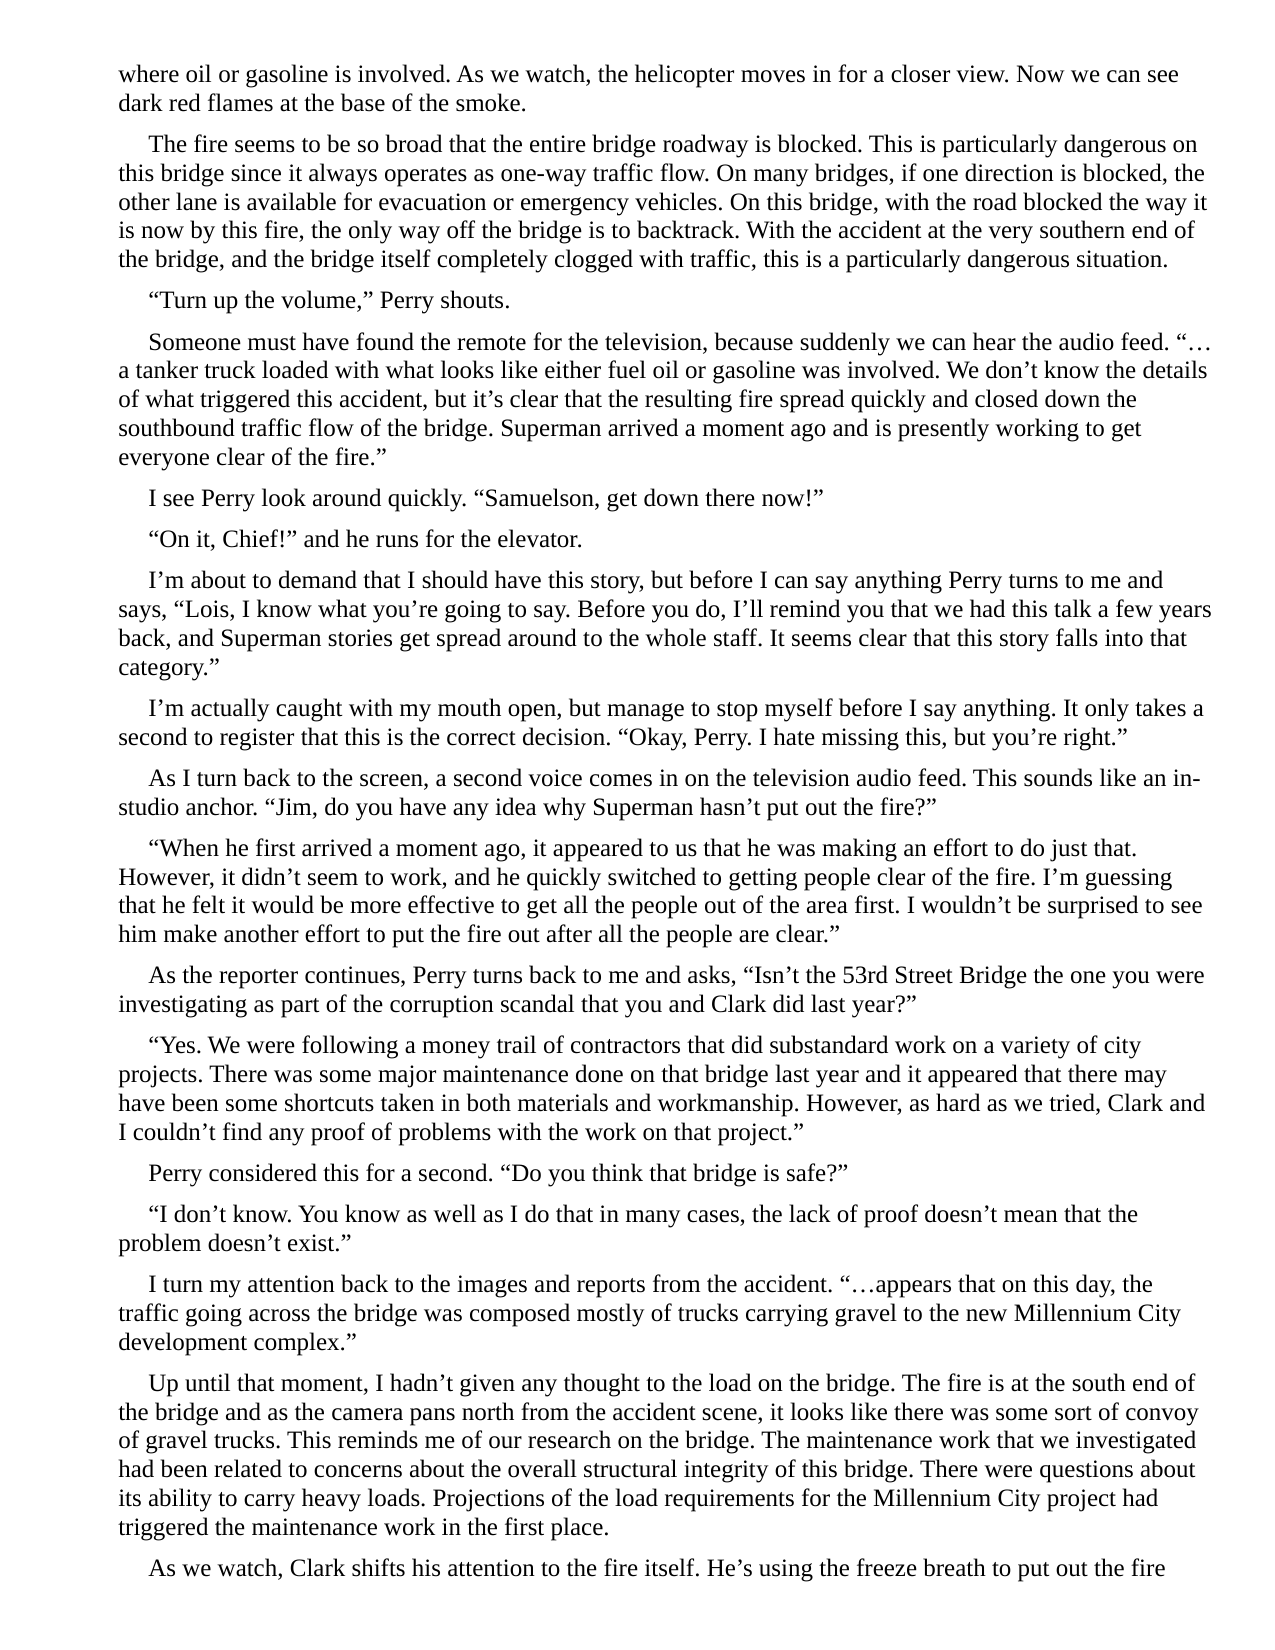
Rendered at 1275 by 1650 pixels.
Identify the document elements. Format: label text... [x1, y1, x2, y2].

text where oil or gasoline is involved. As we watch, the helicopter moves in for a closer view. Now we can see dark red flames at the base of the smoke. [118, 59, 1216, 117]
text As we watch, Clark shifts his attention to the fire itself. He’s using the freeze breath to put out the fire [118, 1553, 1216, 1582]
text “Turn up the volume,” Perry shouts. [118, 285, 1216, 314]
text Up until that moment, I hadn’t given any thought to the load on the bridge. The fire is at the south end of the bridge and as the camera pans north from the accident scene, it looks like there was some sort of convoy of gravel trucks. This reminds me of our research on the bridge. The maintenance work that we investigated had been related to concerns about the overall structural integrity of this bridge. There were questions about its ability to carry heavy loads. Projections of the load requirements for the Millennium City project had triggered the maintenance work in the first place. [118, 1368, 1216, 1540]
text I turn my attention back to the images and reports from the accident. “…appears that on this day, the traffic going across the bridge was composed mostly of trucks carrying gravel to the new Millennium City development complex.” [118, 1269, 1216, 1355]
text Someone must have found the remote for the television, because suddenly we can hear the audio feed. “…a tanker truck loaded with what looks like either fuel oil or gasoline was involved. We don’t know the details of what triggered this accident, but it’s clear that the resulting fire spread quickly and closed down the southbound traffic flow of the bridge. Superman arrived a moment ago and is presently working to get everyone clear of the fire.” [118, 327, 1216, 470]
text I’m actually caught with my mouth open, but manage to stop myself before I say anything. It only takes a second to register that this is the correct decision. “Okay, Perry. I hate missing this, but you’re right.” [118, 693, 1216, 750]
text As the reporter continues, Perry turns back to me and asks, “Isn’t the 53rd Street Bridge the one you were investigating as part of the corruption scandal that you and Clark did last year?” [118, 960, 1216, 1018]
text “I don’t know. You know as well as I do that in many cases, the lack of proof doesn’t mean that the problem doesn’t exist.” [118, 1199, 1216, 1257]
text “When he first arrived a moment ago, it appeared to us that he was making an effort to do just that. However, it didn’t seem to work, and he quickly switched to getting people clear of the fire. I’m guessing that he felt it would be more effective to get all the people out of the area first. I wouldn’t be surprised to see him make another effort to put the fire out after all the people are clear.” [118, 833, 1216, 948]
text “On it, Chief!” and he runs for the elevator. [118, 524, 1216, 553]
text I’m about to demand that I should have this story, but before I can say anything Perry turns to me and says, “Lois, I know what you’re going to say. Before you do, I’ll remind you that we had this talk a few years back, and Superman stories get spread around to the whole staff. It seems clear that this story falls into that category.” [118, 565, 1216, 680]
text Perry considered this for a second. “Do you think that bridge is safe?” [118, 1158, 1216, 1187]
text The fire seems to be so broad that the entire bridge roadway is blocked. This is particularly dangerous on this bridge since it always operates as one-way traffic flow. On many bridges, if one direction is blocked, the other lane is available for evacuation or emergency vehicles. On this bridge, with the road blocked the way it is now by this fire, the only way off the bridge is to backtrack. With the accident at the very southern end of the bridge, and the bridge itself completely clogged with traffic, this is a particularly dangerous situation. [118, 129, 1216, 273]
text “Yes. We were following a money trail of contractors that did substandard work on a variety of city projects. There was some major maintenance done on that bridge last year and it appeared that there may have been some shortcuts taken in both materials and workmanship. However, as hard as we tried, Clark and I couldn’t find any proof of problems with the work on that project.” [118, 1030, 1216, 1145]
text I see Perry look around quickly. “Samuelson, get down there now!” [118, 483, 1216, 512]
text As I turn back to the screen, a second voice comes in on the television audio feed. This sounds like an in-studio anchor. “Jim, do you have any idea why Superman hasn’t put out the fire?” [118, 763, 1216, 820]
